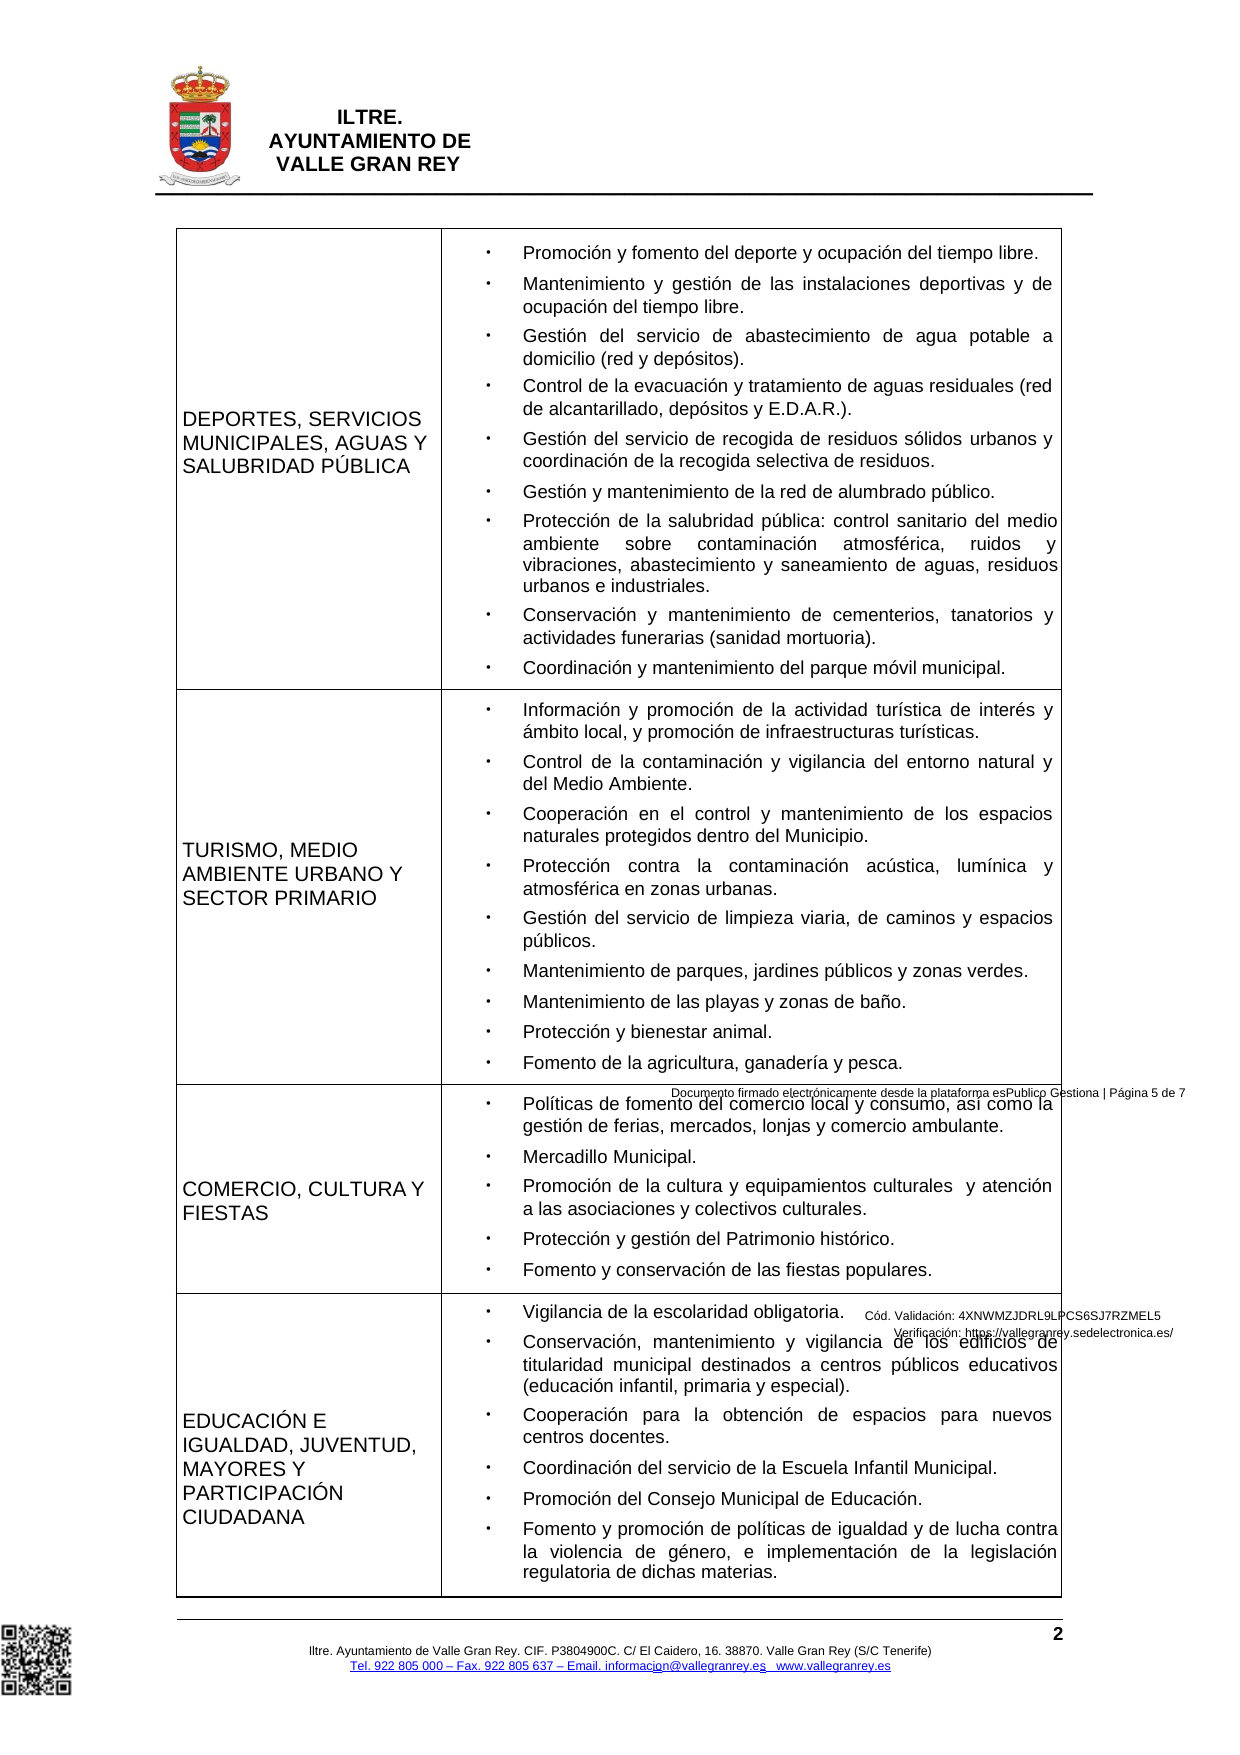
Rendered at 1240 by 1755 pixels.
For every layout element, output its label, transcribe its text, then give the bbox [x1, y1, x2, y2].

text · Gestión del servicio de limpieza viaria, de caminos y espacios públicos. [485, 901, 1060, 951]
text [1062, 1139, 1153, 1169]
text · Políticas de fomento del comercio local y consumo, así como la gestión de ferias, mercados, lonjas y comercio ambulante. [485, 1087, 1060, 1136]
text · Cooperación en el control y mantenimiento de los espacios naturales protegidos dentro del Municipio. [485, 797, 1060, 847]
text · Coordinación y mantenimiento del parque móvil municipal. [485, 651, 1061, 681]
text Tel. 922 805 000 – Fax. 922 805 637 – Email. informacion@vallegranrey.es www.vallegranrey.es [350, 1658, 1153, 1673]
text COMERCIO, CULTURAY FIESTAS [182, 1177, 429, 1224]
text · Conservación, mantenimiento y vigilancia de los edificios de titularidad municipal destinados a centros públicos educativos (educación infantil, primaria y especial). [485, 1324, 1058, 1396]
text [1062, 1045, 1153, 1075]
text 2 Iltre. Ayuntamiento de Valle Gran Rey. CIF. P3804900C. C/ El Caidero, 16. 38870. Valle Gran Rey (S/C Tenerife) [308, 1622, 1068, 1658]
text [1062, 1014, 1153, 1045]
text [1062, 651, 1153, 681]
text DEPORTES, SERVICIOS MUNICIPALES, AGUAS Y SALUBRIDAD PÚBLICA [182, 406, 430, 478]
text · Coordinación del servicio de la Escuela Infantil Municipal. · Promoción del Consejo Municipal de Educación. [485, 1450, 1005, 1511]
text · Protección y gestión del Patrimonio histórico. [485, 1221, 1061, 1252]
text [1062, 1221, 1153, 1252]
text · Mercadillo Municipal. [485, 1139, 1061, 1169]
text · Fomento y promoción de políticas de igualdad y de lucha contra la violencia de género, e implementación de la legislación regulatoria de dichas materias. [485, 1511, 1058, 1583]
text · Mantenimiento de parques, jardines públicos y zonas verdes. · Mantenimiento de las playas y zonas de baño. [485, 953, 1037, 1014]
text · Control de la evacuación y tratamiento de aguas residuales (red de alcantarillado, depósitos y E.D.A.R.). [485, 370, 1061, 419]
text · Gestión del servicio de recogida de residuos sólidos urbanos y coordinación de la recogida selectiva de residuos. [485, 422, 1061, 471]
text · Gestión del servicio de abastecimiento de agua potable a domicilio (red y depósitos). [485, 319, 1061, 369]
text · Control de la contaminación y vigilancia del entorno natural y del Medio Ambiente. [485, 745, 1061, 795]
text · Vigilancia de la escolaridad obligatoria. [1062, 1294, 1153, 1324]
text EDUCACIÓN E IGUALDAD, JUVENTUD, MAYORES Y PARTICIPACIÓN CIUDADANA [182, 1409, 423, 1529]
text · Conservación y mantenimiento de cementerios, tanatorios y actividades funerarias (sanidad mortuoria). [485, 598, 1061, 648]
text VALLE GRAN REY [276, 153, 458, 176]
text ILTRE. AYUNTAMIENTO DE [250, 104, 489, 152]
text ocupación del tiempo libre. [523, 296, 1061, 318]
text ____________________________________________________________ [155, 163, 1153, 198]
text · Información y promoción de la actividad turística de interés y ámbito local, y promoción de infraestructuras turísticas. [485, 693, 1060, 743]
text [1062, 474, 1153, 504]
text TURISMO, MEDIO AMBIENTE URBANO Y SECTOR PRIMARIO [182, 838, 408, 910]
text · Protección y bienestar animal. [485, 1014, 1061, 1045]
text [1062, 296, 1153, 318]
text · Promoción de la cultura y equipamientos culturales y atención a las asociaciones y colectivos culturales. [485, 1169, 1060, 1219]
text · Cooperación para la obtención de espacios para nuevos centros docentes. [485, 1398, 1061, 1448]
text · Vigilancia de la escolaridad obligatoria. [485, 1294, 1061, 1324]
text · Fomento y conservación de las fiestas populares. [485, 1252, 1061, 1282]
text · Protección contra la contaminación acústica, lumínica y atmosférica en zonas urbanas. [485, 849, 1060, 899]
text · Protección de la salubridad pública: control sanitario del medio ambiente sobre contaminación atmosférica, ruidos y vibraciones, abastecimiento y saneamiento de aguas, residuos urbanos e industriales. [485, 504, 1058, 597]
text · Promoción y fomento del deporte y ocupación del tiempo libre. · Mantenimiento y gestión de las instalaciones deportivas y de [485, 235, 1061, 296]
text · Gestión y mantenimiento de la red de alumbrado público. [485, 474, 1061, 504]
text · Fomento de la agricultura, ganadería y pesca. [485, 1045, 1061, 1075]
text [1062, 1252, 1153, 1282]
